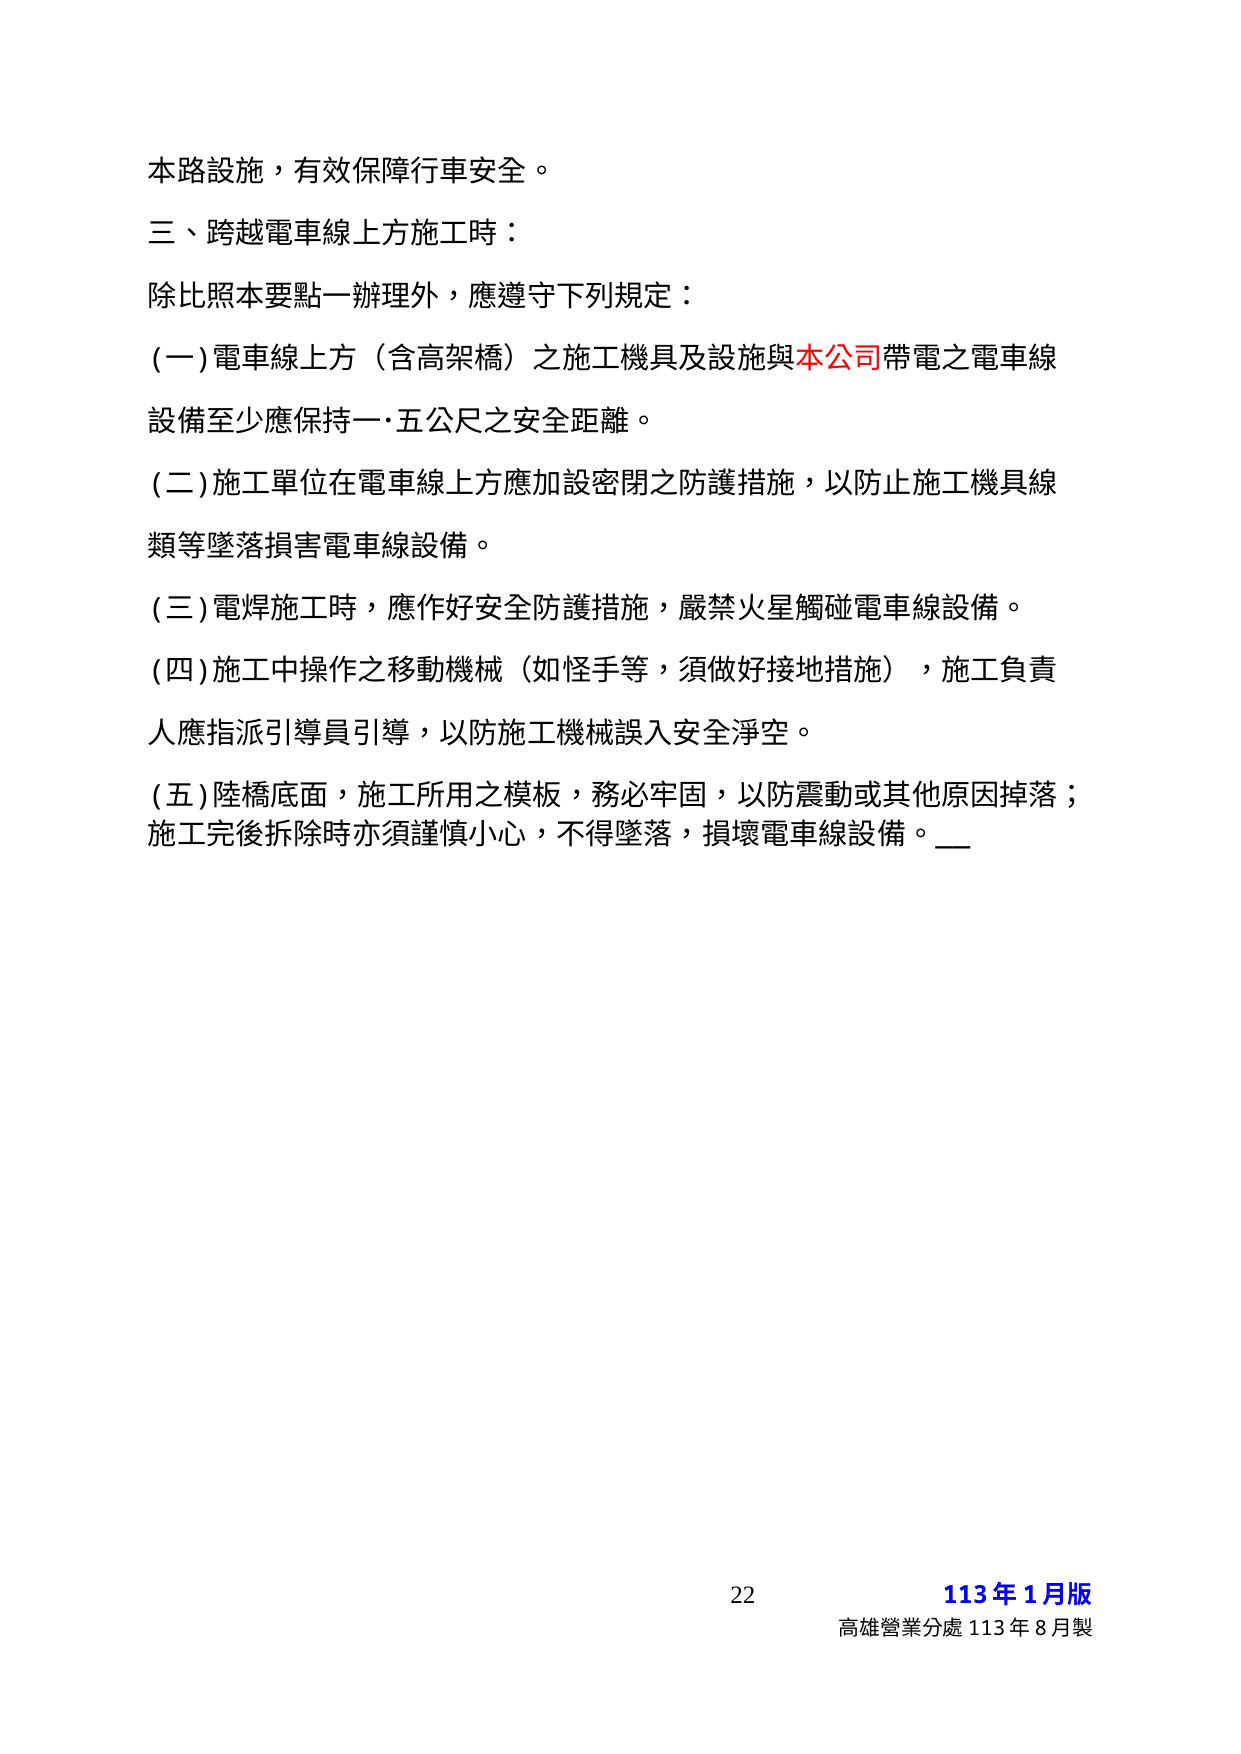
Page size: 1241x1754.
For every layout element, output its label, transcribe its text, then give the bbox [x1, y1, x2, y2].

text 人應指派引導員引導，以防施工機械誤入安全淨空。 [148, 689, 1092, 752]
text 三、跨越電車線上方施工時： [148, 189, 1092, 252]
text 本路設施，有效保障行車安全。 [148, 127, 1092, 189]
text (五)陸橋底面，施工所用之模板，務必牢固，以防震動或其他原因掉落； [148, 752, 1092, 814]
text (一)電車線上方（含高架橋）之施工機具及設施與本公司帶電之電車線 [148, 314, 1092, 377]
text (三)電焊施工時，應作好安全防護措施，嚴禁火星觸碰電車線設備。 [148, 564, 1092, 627]
text (二)施工單位在電車線上方應加設密閉之防護措施，以防止施工機具線 [148, 439, 1092, 502]
text (四)施工中操作之移動機械（如怪手等，須做好接地措施），施工負責 [148, 627, 1092, 689]
text 除比照本要點一辦理外，應遵守下列規定： [148, 252, 1092, 314]
text 設備至少應保持一･五公尺之安全距離。 [148, 377, 1092, 439]
text 類等墜落損害電車線設備。 [148, 502, 1092, 564]
text 施工完後拆除時亦須謹慎小心，不得墜落，損壞電車線設備。__ [148, 814, 1132, 852]
